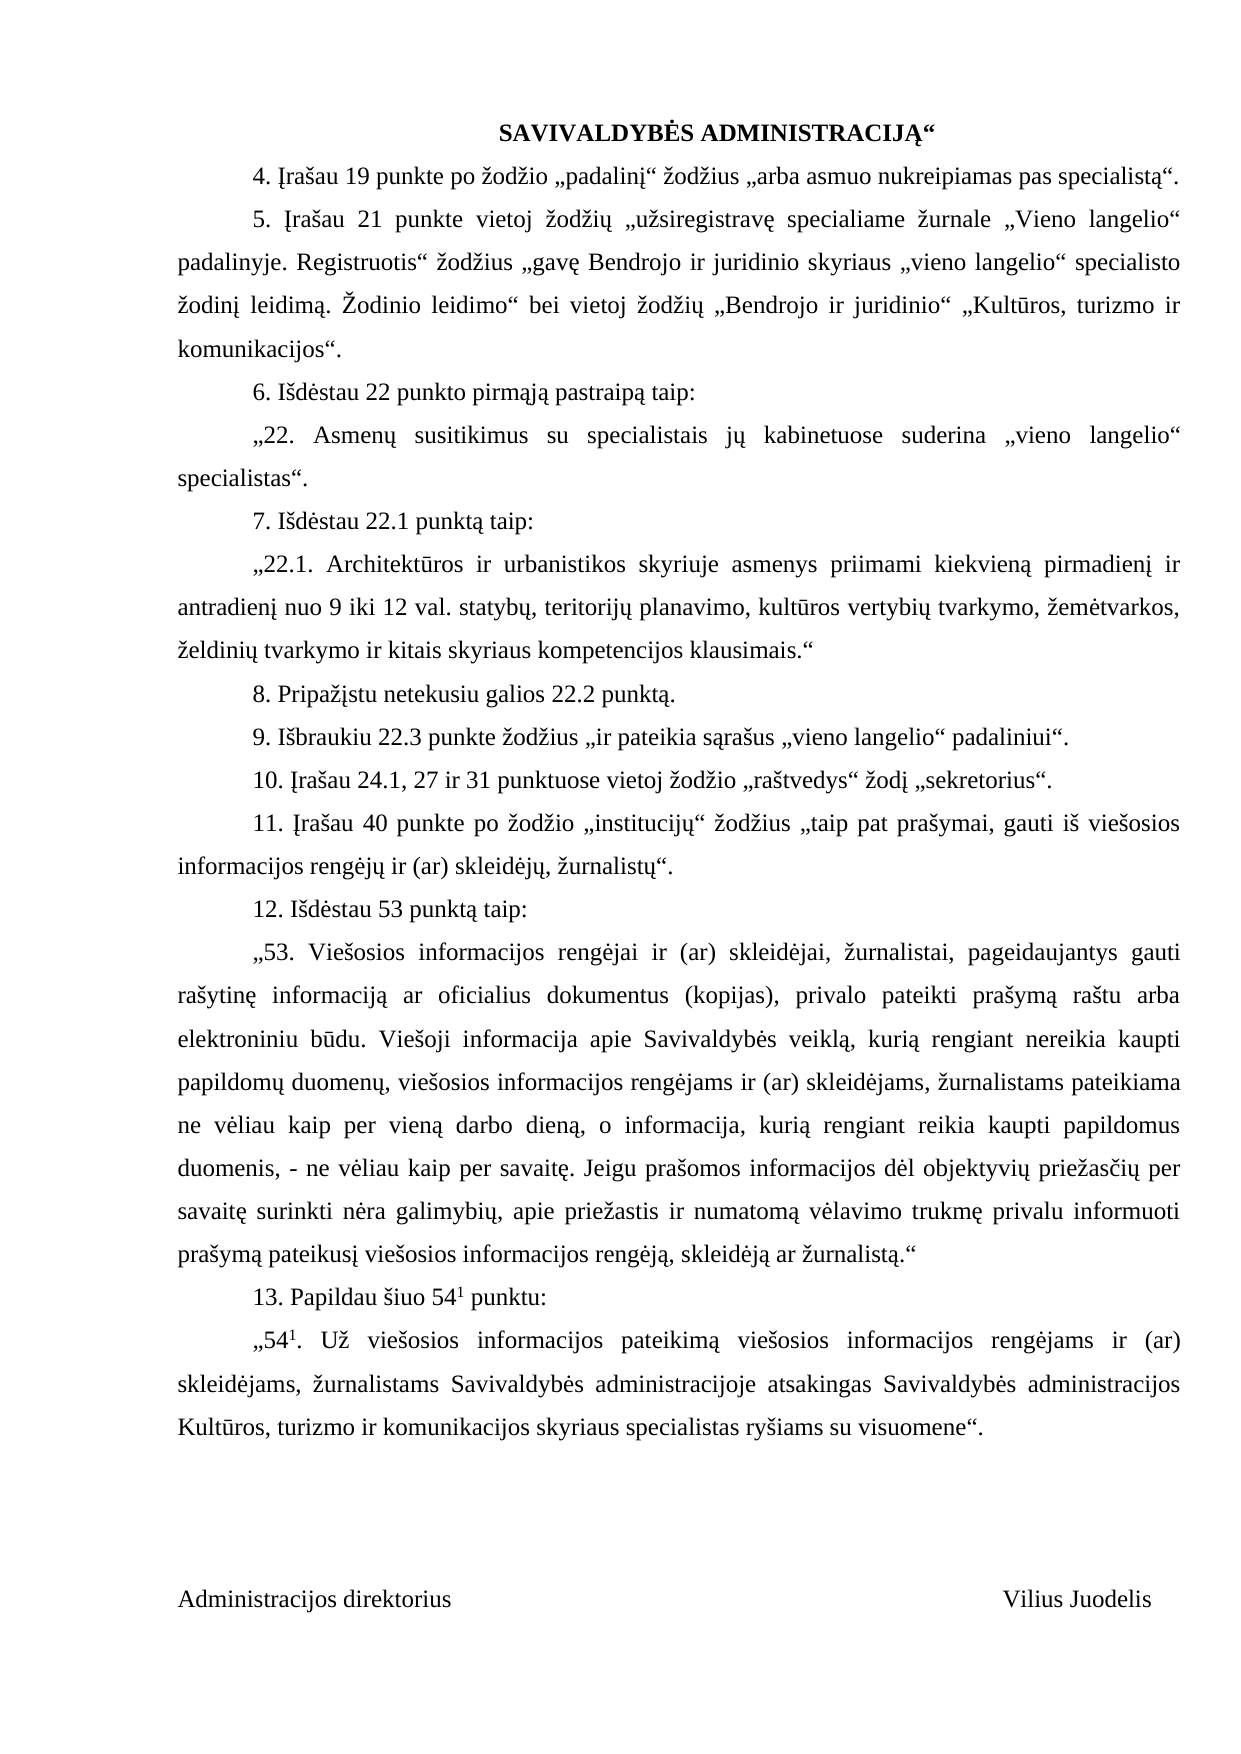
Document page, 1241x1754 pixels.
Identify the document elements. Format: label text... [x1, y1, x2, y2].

text „53. Viešosios informacijos rengėjai ir (ar) skleidėjai, žurnalistai, pageidaujantys gauti rašytinę informaciją ar oficialius dokumentus (kopijas), privalo pateikti prašymą raštu arba elektroniniu būdu. Viešoji informacija apie Savivaldybės veiklą, kurią rengiant nereikia kaupti papildomų duomenų, viešosios informacijos rengėjams ir (ar) skleidėjams, žurnalistams pateikiama ne vėliau kaip per vieną darbo dieną, o informacija, kurią rengiant reikia kaupti papildomus duomenis, - ne vėliau kaip per savaitę. Jeigu prašomos informacijos dėl objektyvių priežasčių per savaitę surinkti nėra galimybių, apie priežastis ir numatomą vėlavimo trukmę privalu informuoti prašymą pateikusį viešosios informacijos rengėją, skleidėją ar žurnalistą.“ [177, 937, 1181, 1268]
text 8. Pripažįstu netekusiu galios 22.2 punktą. [252, 679, 1181, 707]
text SAVIVALDYBĖS ADMINISTRACIJĄ“ [177, 118, 1181, 147]
text 4. Įrašau 19 punkte po žodžio „padalinį“ žodžius „arba asmuo nukreipiamas pas specialistą“. [177, 161, 1181, 190]
text Administracijos direktorius Vilius Juodelis [177, 1584, 1181, 1613]
text „541. Už viešosios informacijos pateikimą viešosios informacijos rengėjams ir (ar) skleidėjams, žurnalistams Savivaldybės administracijoje atsakingas Savivaldybės administracijos Kultūros, turizmo ir komunikacijos skyriaus specialistas ryšiams su visuomene“. [177, 1326, 1181, 1441]
text 7. Išdėstau 22.1 punktą taip: [252, 506, 1181, 535]
text 11. Įrašau 40 punkte po žodžio „institucijų“ žodžius „taip pat prašymai, gauti iš viešosios informacijos rengėjų ir (ar) skleidėjų, žurnalistų“. [177, 808, 1181, 880]
text 9. Išbraukiu 22.3 punkte žodžius „ir pateikia sąrašus „vieno langelio“ padaliniui“. [252, 722, 1181, 751]
text 5. Įrašau 21 punkte vietoj žodžių „užsiregistravę specialiame žurnale „Vieno langelio“ padalinyje. Registruotis“ žodžius „gavę Bendrojo ir juridinio skyriaus „vieno langelio“ specialisto žodinį leidimą. Žodinio leidimo“ bei vietoj žodžių „Bendrojo ir juridinio“ „Kultūros, turizmo ir komunikacijos“. [177, 204, 1181, 362]
text 13. Papildau šiuo 541 punktu: [252, 1282, 1181, 1311]
text 10. Įrašau 24.1, 27 ir 31 punktuose vietoj žodžio „raštvedys“ žodį „sekretorius“. [252, 765, 1181, 794]
text 6. Išdėstau 22 punkto pirmąją pastraipą taip: [252, 377, 1181, 406]
text „22. Asmenų susitikimus su specialistais jų kabinetuose suderina „vieno langelio“ specialistas“. [177, 420, 1181, 492]
text „22.1. Architektūros ir urbanistikos skyriuje asmenys priimami kiekvieną pirmadienį ir antradienį nuo 9 iki 12 val. statybų, teritorijų planavimo, kultūros vertybių tvarkymo, žemėtvarkos, želdinių tvarkymo ir kitais skyriaus kompetencijos klausimais.“ [177, 549, 1181, 664]
text 12. Išdėstau 53 punktą taip: [252, 894, 1181, 923]
